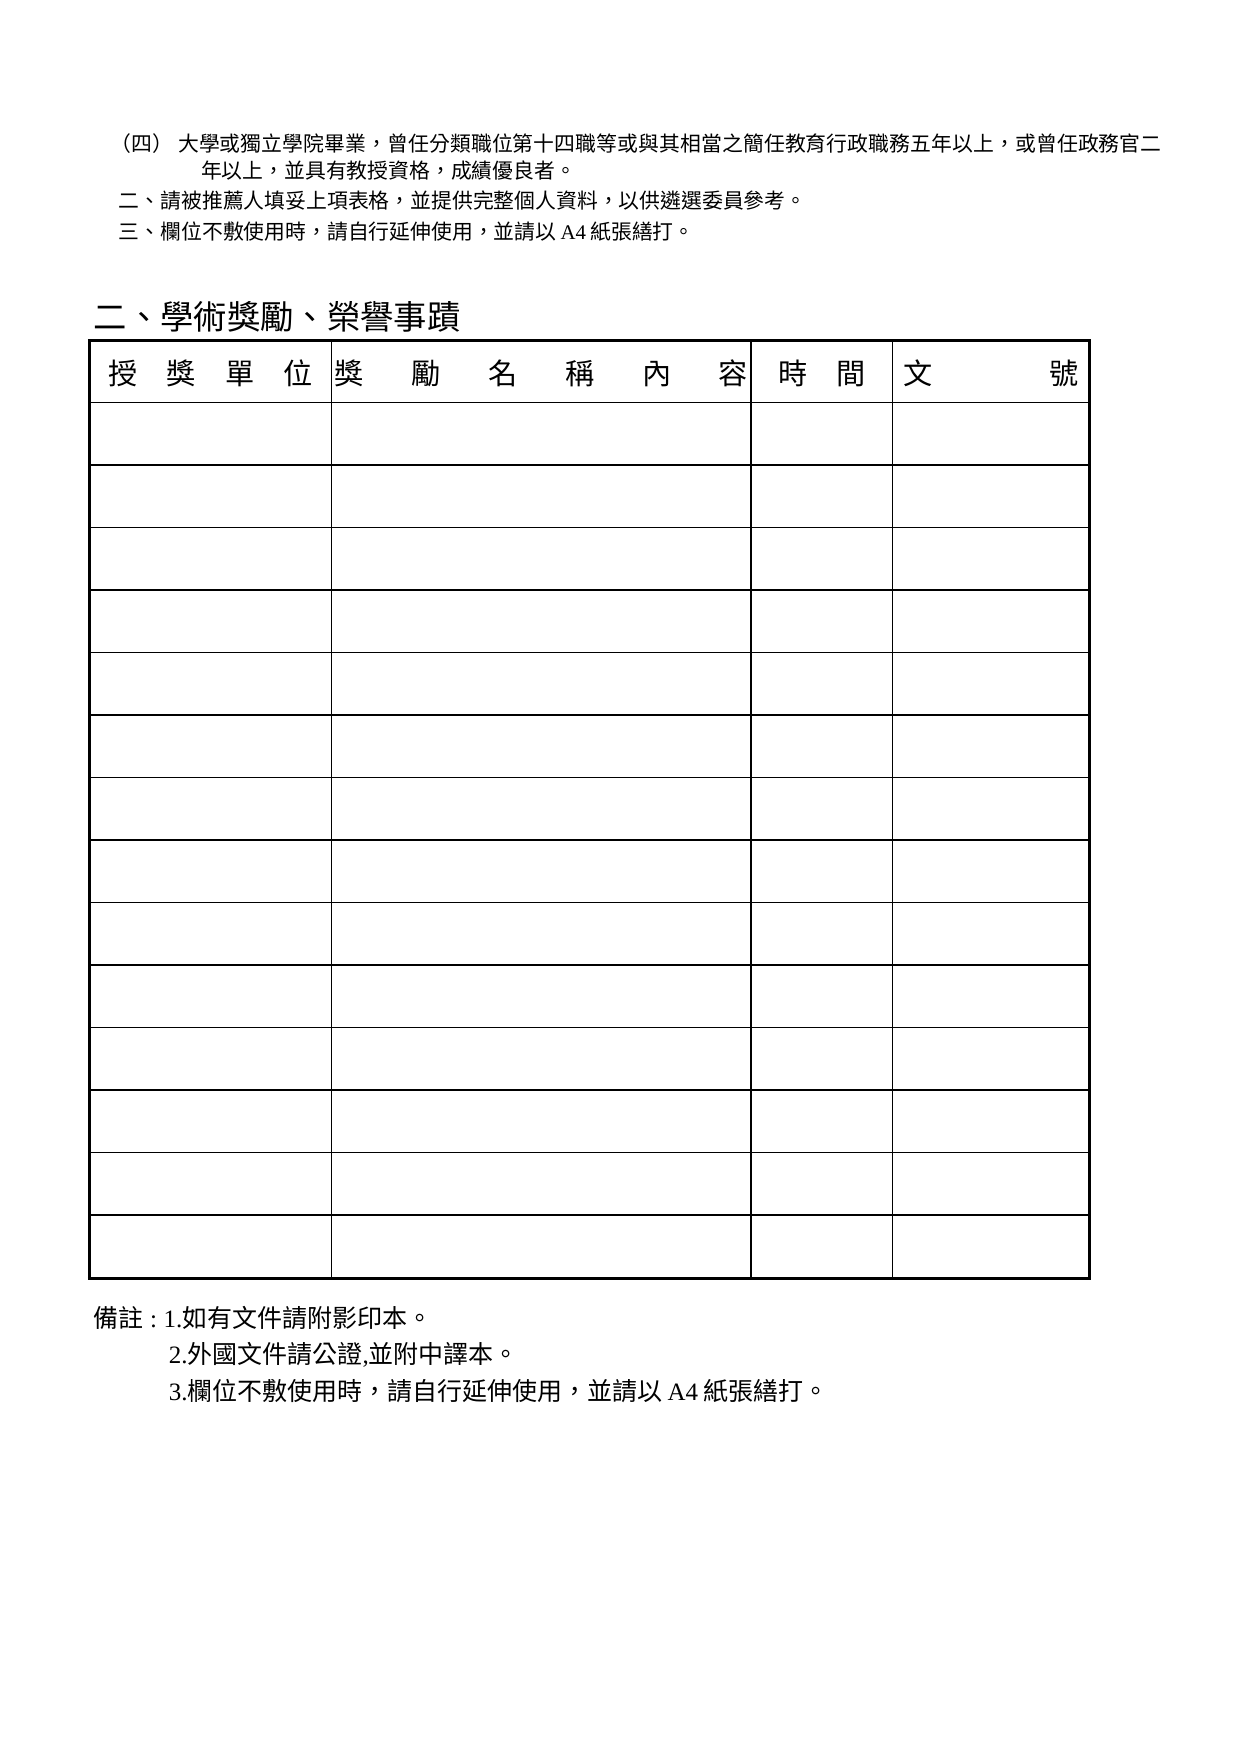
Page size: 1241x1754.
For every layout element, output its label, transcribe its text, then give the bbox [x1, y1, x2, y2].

table_cell [752, 716, 892, 777]
table_cell [752, 1216, 892, 1277]
table_cell [893, 528, 1088, 589]
table_cell [332, 1091, 750, 1152]
table_cell [91, 1216, 331, 1277]
table_cell [752, 466, 892, 527]
table_cell [893, 1091, 1088, 1152]
table_cell [332, 1153, 750, 1214]
table_cell [752, 903, 892, 964]
table_cell [893, 1216, 1088, 1277]
table_cell [91, 528, 331, 589]
table_cell [893, 778, 1088, 839]
table_cell [752, 1091, 892, 1152]
table_cell [752, 841, 892, 902]
table_cell [332, 528, 750, 589]
table_cell [332, 1216, 750, 1277]
table_cell [91, 466, 331, 527]
table_cell [91, 1091, 331, 1152]
table_cell [91, 841, 331, 902]
text 二、請被推薦人填妥上項表格，並提供完整個人資料，以供遴選委員參考。 [119, 184, 1162, 214]
table_cell [752, 1028, 892, 1089]
text （四） 大學或獨立學院畢業，曾任分類職位第十四職等或與其相當之簡任教育行政職務五年以上，或曾任政務官二年以上，並具有教授資格，成績優良者。 [94, 130, 1162, 184]
table_header 時 間 [752, 342, 892, 402]
table_cell [893, 716, 1088, 777]
table_cell [332, 653, 750, 714]
table_cell [91, 903, 331, 964]
table_cell [893, 403, 1088, 464]
text 二、學術獎勵、榮譽事蹟 [94, 246, 1162, 339]
table_cell [332, 1028, 750, 1089]
table_cell [893, 1153, 1088, 1214]
table_cell [332, 778, 750, 839]
table_cell [752, 778, 892, 839]
table_cell [332, 716, 750, 777]
text 3.欄位不敷使用時，請自行延伸使用，並請以A4紙張繕打。 [169, 1371, 1162, 1407]
table_cell [752, 403, 892, 464]
table_cell [332, 903, 750, 964]
table_cell [91, 966, 331, 1027]
table_header 授 獎 單 位 [91, 342, 331, 402]
text 三、欄位不敷使用時，請自行延伸使用，並請以A4紙張繕打。 [119, 214, 1162, 246]
table_cell [893, 966, 1088, 1027]
table_cell [893, 653, 1088, 714]
table_cell [91, 778, 331, 839]
table_cell [91, 716, 331, 777]
table_cell [332, 591, 750, 652]
table_cell [893, 903, 1088, 964]
text 2.外國文件請公證,並附中譯本。 [169, 1335, 1162, 1371]
table_cell [752, 653, 892, 714]
table_cell [332, 966, 750, 1027]
table_cell [91, 1153, 331, 1214]
table_cell [332, 466, 750, 527]
table_cell [893, 1028, 1088, 1089]
table_header 文 號 [893, 342, 1088, 402]
table_cell [752, 591, 892, 652]
table_cell [893, 591, 1088, 652]
table_cell [752, 966, 892, 1027]
table_cell [332, 403, 750, 464]
table_cell [893, 841, 1088, 902]
table_cell [752, 1153, 892, 1214]
table_cell [91, 403, 331, 464]
table_cell [91, 653, 331, 714]
table_cell [91, 591, 331, 652]
table_cell [91, 1028, 331, 1089]
table_cell [893, 466, 1088, 527]
table_cell [332, 841, 750, 902]
text 備註 : 1.如有文件請附影印本。 [94, 1298, 1162, 1335]
table_cell [752, 528, 892, 589]
table_header 獎勵名稱內容 [332, 342, 750, 402]
